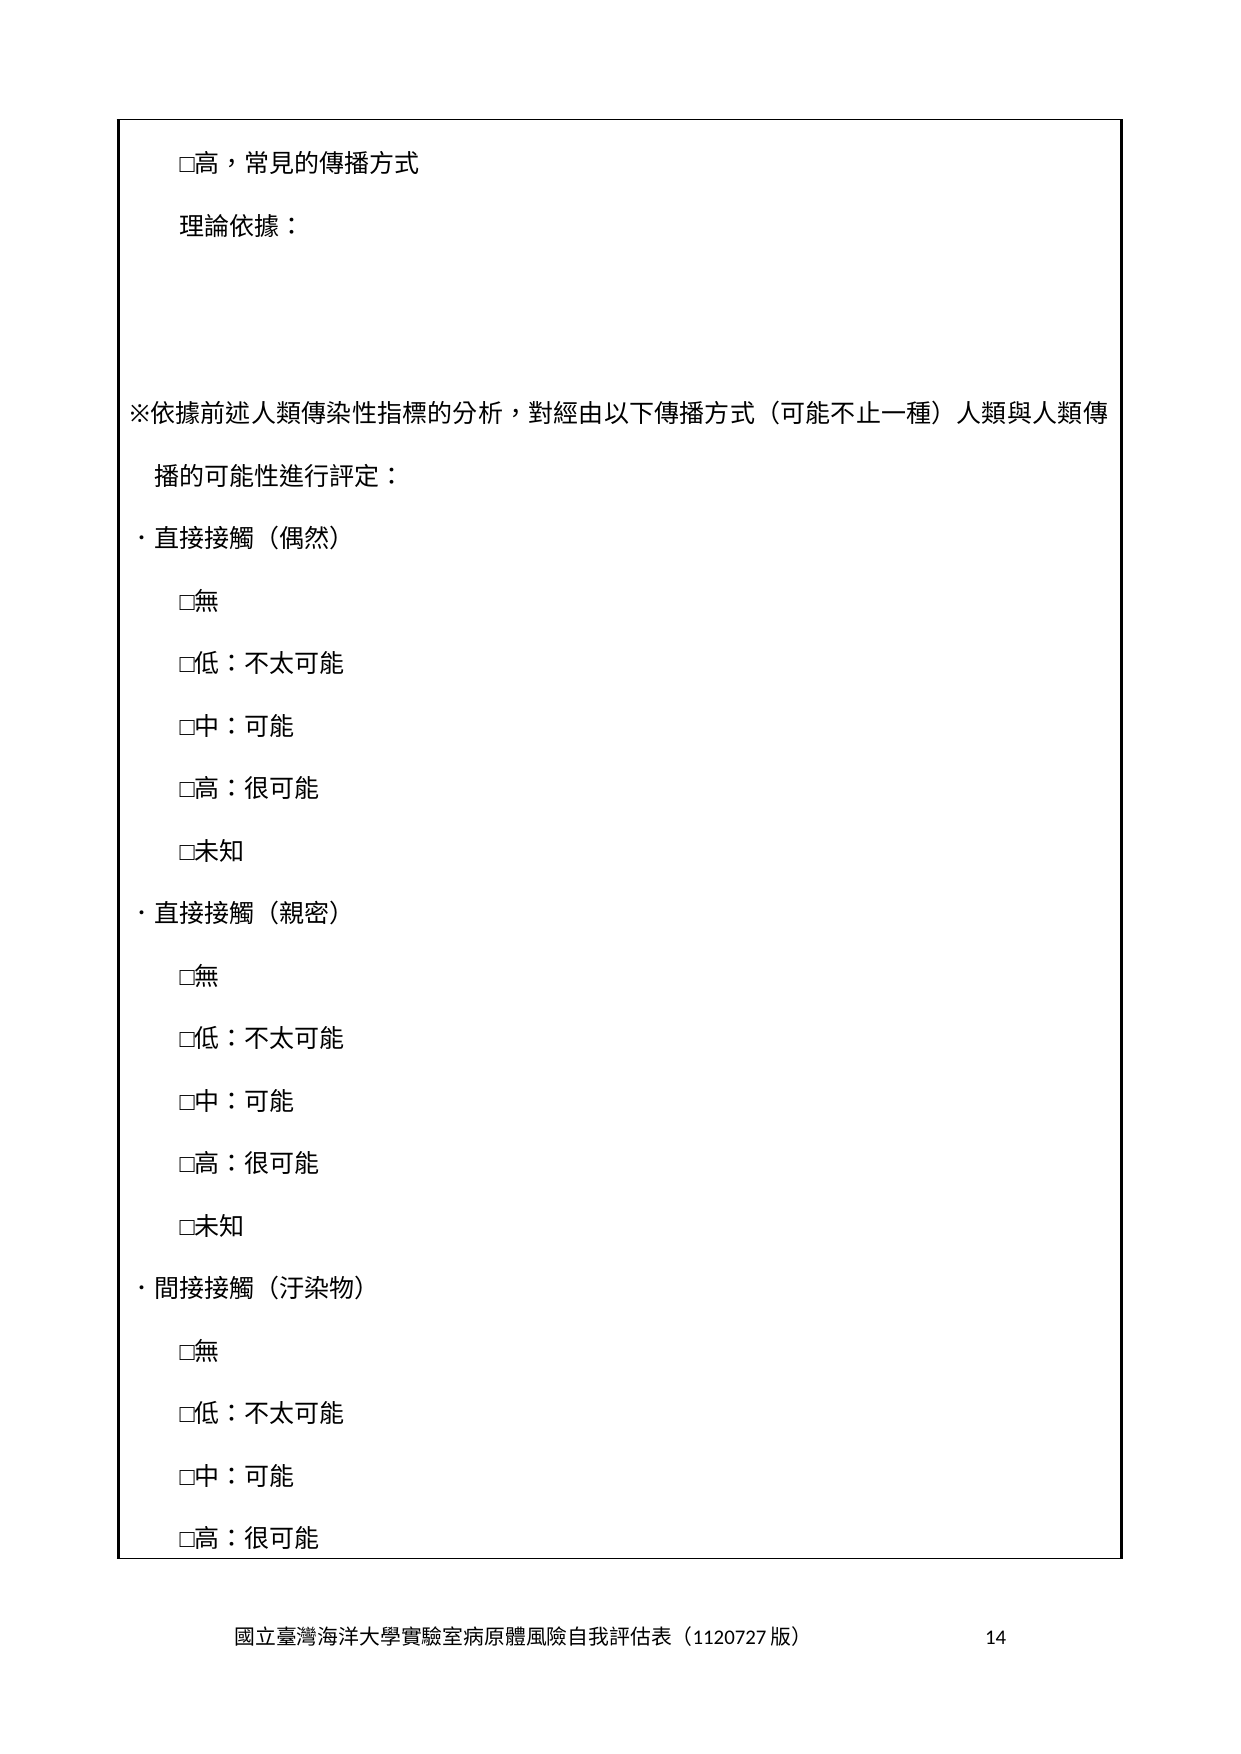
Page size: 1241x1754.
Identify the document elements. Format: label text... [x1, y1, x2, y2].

table_cell □高，常見的傳播方式 理論依據： ※依據前述人類傳染性指標的分析，對經由以下傳播方式（可能不止一種）人類與人類傳播的可能性進行評定： ．直接接觸（偶然） □無 □低：不太可能 □中：可能 □高：很可能 □未知 ．直接接觸（親密） □無 □低：不太可能 □中：可能 □高：很可能 □未知 ．間接接觸（汙染物） □無 □低：不太可能 □中：可能 □高：很可能 [120, 120, 1120, 1558]
